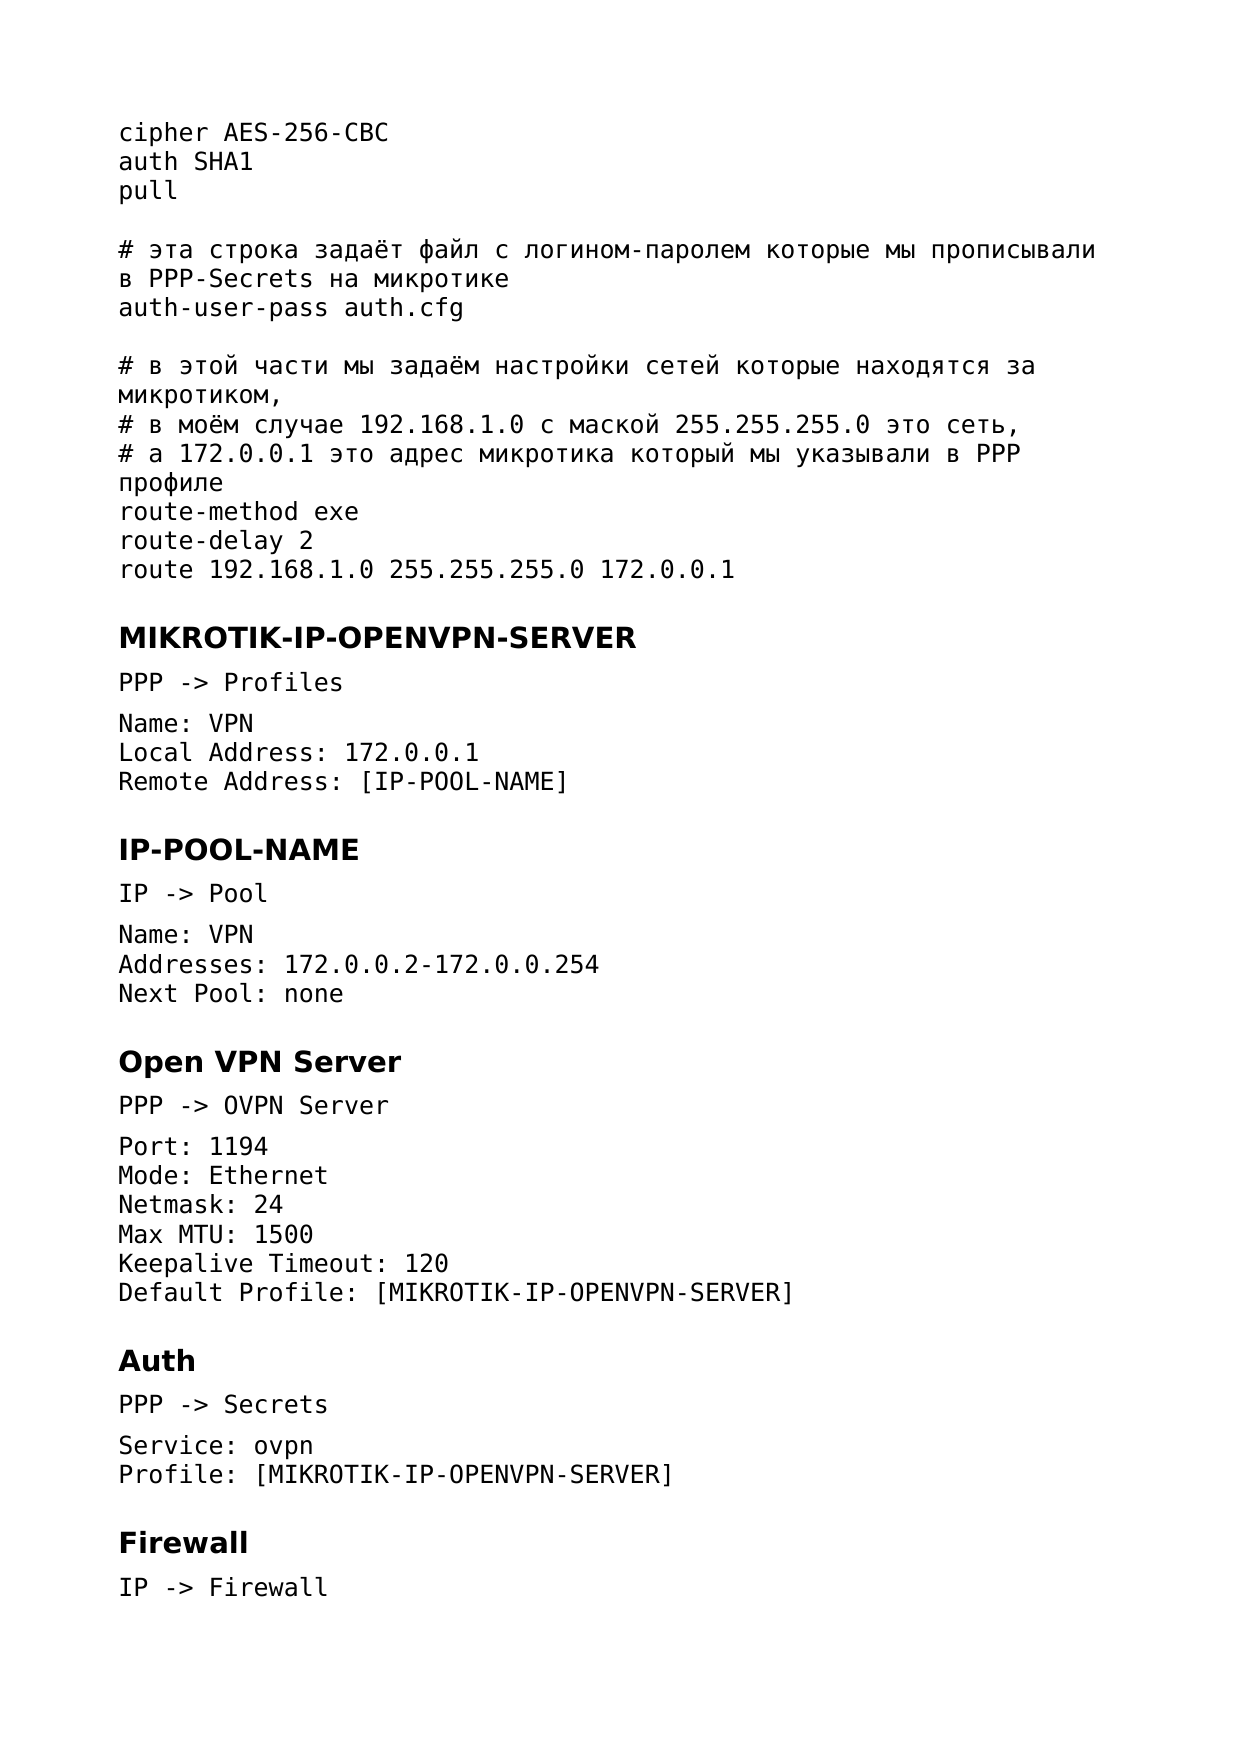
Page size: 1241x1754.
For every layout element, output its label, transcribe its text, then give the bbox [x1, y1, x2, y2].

subtitle IP-POOL-NAME [118, 833, 1122, 867]
text Name: VPN Addresses: 172.0.0.2-172.0.0.254 Next Pool: none [118, 921, 1122, 1008]
text IP -> Firewall [118, 1573, 1122, 1602]
subtitle Open VPN Server [118, 1045, 1122, 1079]
text cipher AES-256-CBC auth SHA1 pull # эта строка задаёт файл с логином-паролем которые мы прописывали в PPP-Secrets на микротике auth-user-pass auth.cfg # в этой части мы задаём настройки сетей которые находятся за микротиком, # в моём случае 192.168.1.0 с маской 255.255.255.0 это сеть, # а 172.0.0.1 это адрес микротика который мы указывали в PPP профиле route-method exe route-delay 2 route 192.168.1.0 255.255.255.0 172.0.0.1 [118, 118, 1122, 585]
subtitle Firewall [118, 1527, 1122, 1561]
text PPP -> Secrets [118, 1391, 1122, 1420]
text Port: 1194 Mode: Ethernet Netmask: 24 Max MTU: 1500 Keepalive Timeout: 120 Default Profile: [MIKROTIK-IP-OPENVPN-SERVER] [118, 1132, 1122, 1307]
text PPP -> Profiles [118, 668, 1122, 697]
subtitle Auth [118, 1344, 1122, 1378]
text Service: ovpn Profile: [MIKROTIK-IP-OPENVPN-SERVER] [118, 1431, 1122, 1490]
text Name: VPN Local Address: 172.0.0.1 Remote Address: [IP-POOL-NAME] [118, 709, 1122, 796]
text IP -> Pool [118, 880, 1122, 909]
text PPP -> OVPN Server [118, 1091, 1122, 1121]
subtitle MIKROTIK-IP-OPENVPN-SERVER [118, 622, 1122, 656]
